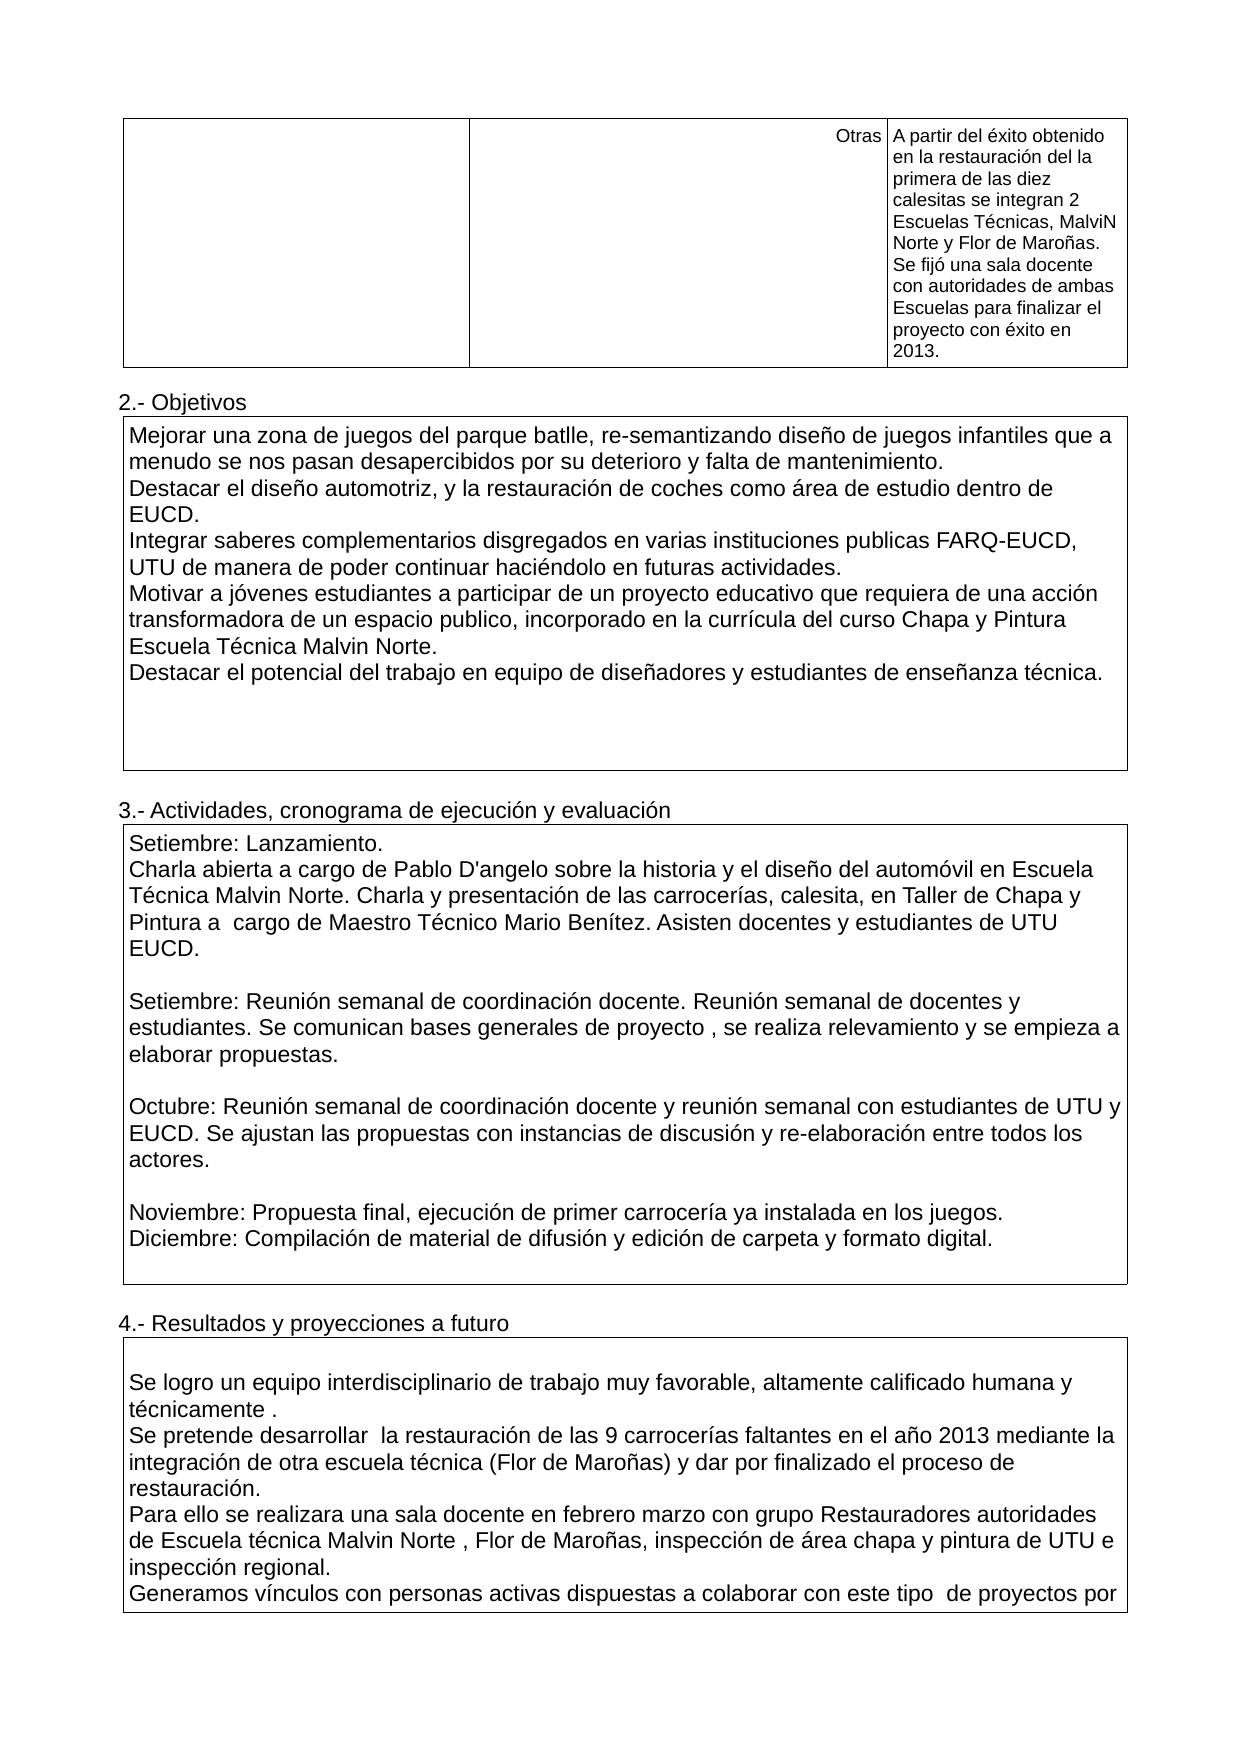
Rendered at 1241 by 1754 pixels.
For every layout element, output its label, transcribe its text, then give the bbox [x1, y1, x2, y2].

text 3.- Actividades, cronograma de ejecución y evaluación [118, 797, 1122, 823]
table_header Mejorar una zona de juegos del parque batlle, re-semantizando diseño de juegos infantiles que a menudo se nos pasan desapercibidos por su deterioro y falta de mantenimiento. Destacar el diseño automotriz, y la restauración de coches como área de estudio dentro de EUCD. Integrar saberes complementarios disgregados en varias instituciones publicas FARQ-EUCD, UTU de manera de poder continuar haciéndolo en futuras actividades. Motivar a jóvenes estudiantes a participar de un proyecto educativo que requiera de una acción transformadora de un espacio publico, incorporado en la currícula del curso Chapa y Pintura Escuela Técnica Malvin Norte. Destacar el potencial del trabajo en equipo de diseñadores y estudiantes de enseñanza técnica. [124, 417, 1127, 770]
table_cell [124, 119, 469, 367]
table_header Se logro un equipo interdisciplinario de trabajo muy favorable, altamente calificado humana y técnicamente . Se pretende desarrollar la restauración de las 9 carrocerías faltantes en el año 2013 mediante la integración de otra escuela técnica (Flor de Maroñas) y dar por finalizado el proceso de restauración. Para ello se realizara una sala docente en febrero marzo con grupo Restauradores autoridades de Escuela técnica Malvin Norte , Flor de Maroñas, inspección de área chapa y pintura de UTU e inspección regional. Generamos vínculos con personas activas dispuestas a colaborar con este tipo de proyectos por [124, 1338, 1127, 1612]
text 4.- Resultados y proyecciones a futuro [118, 1310, 1122, 1337]
table_cell A partir del éxito obtenido en la restauración del la primera de las diez calesitas se integran 2 Escuelas Técnicas, MalviN Norte y Flor de Maroñas. Se fijó una sala docente con autoridades de ambas Escuelas para finalizar el proyecto con éxito en 2013. [888, 119, 1127, 367]
table_cell Otras [470, 119, 887, 367]
table_header Setiembre: Lanzamiento. Charla abierta a cargo de Pablo D'angelo sobre la historia y el diseño del automóvil en Escuela Técnica Malvin Norte. Charla y presentación de las carrocerías, calesita, en Taller de Chapa y Pintura a cargo de Maestro Técnico Mario Benítez. Asisten docentes y estudiantes de UTU EUCD. Setiembre: Reunión semanal de coordinación docente. Reunión semanal de docentes y estudiantes. Se comunican bases generales de proyecto , se realiza relevamiento y se empieza a elaborar propuestas. Octubre: Reunión semanal de coordinación docente y reunión semanal con estudiantes de UTU y EUCD. Se ajustan las propuestas con instancias de discusión y re-elaboración entre todos los actores. Noviembre: Propuesta final, ejecución de primer carrocería ya instalada en los juegos. Diciembre: Compilación de material de difusión y edición de carpeta y formato digital. [124, 825, 1127, 1283]
text 2.- Objetivos [118, 389, 1122, 416]
